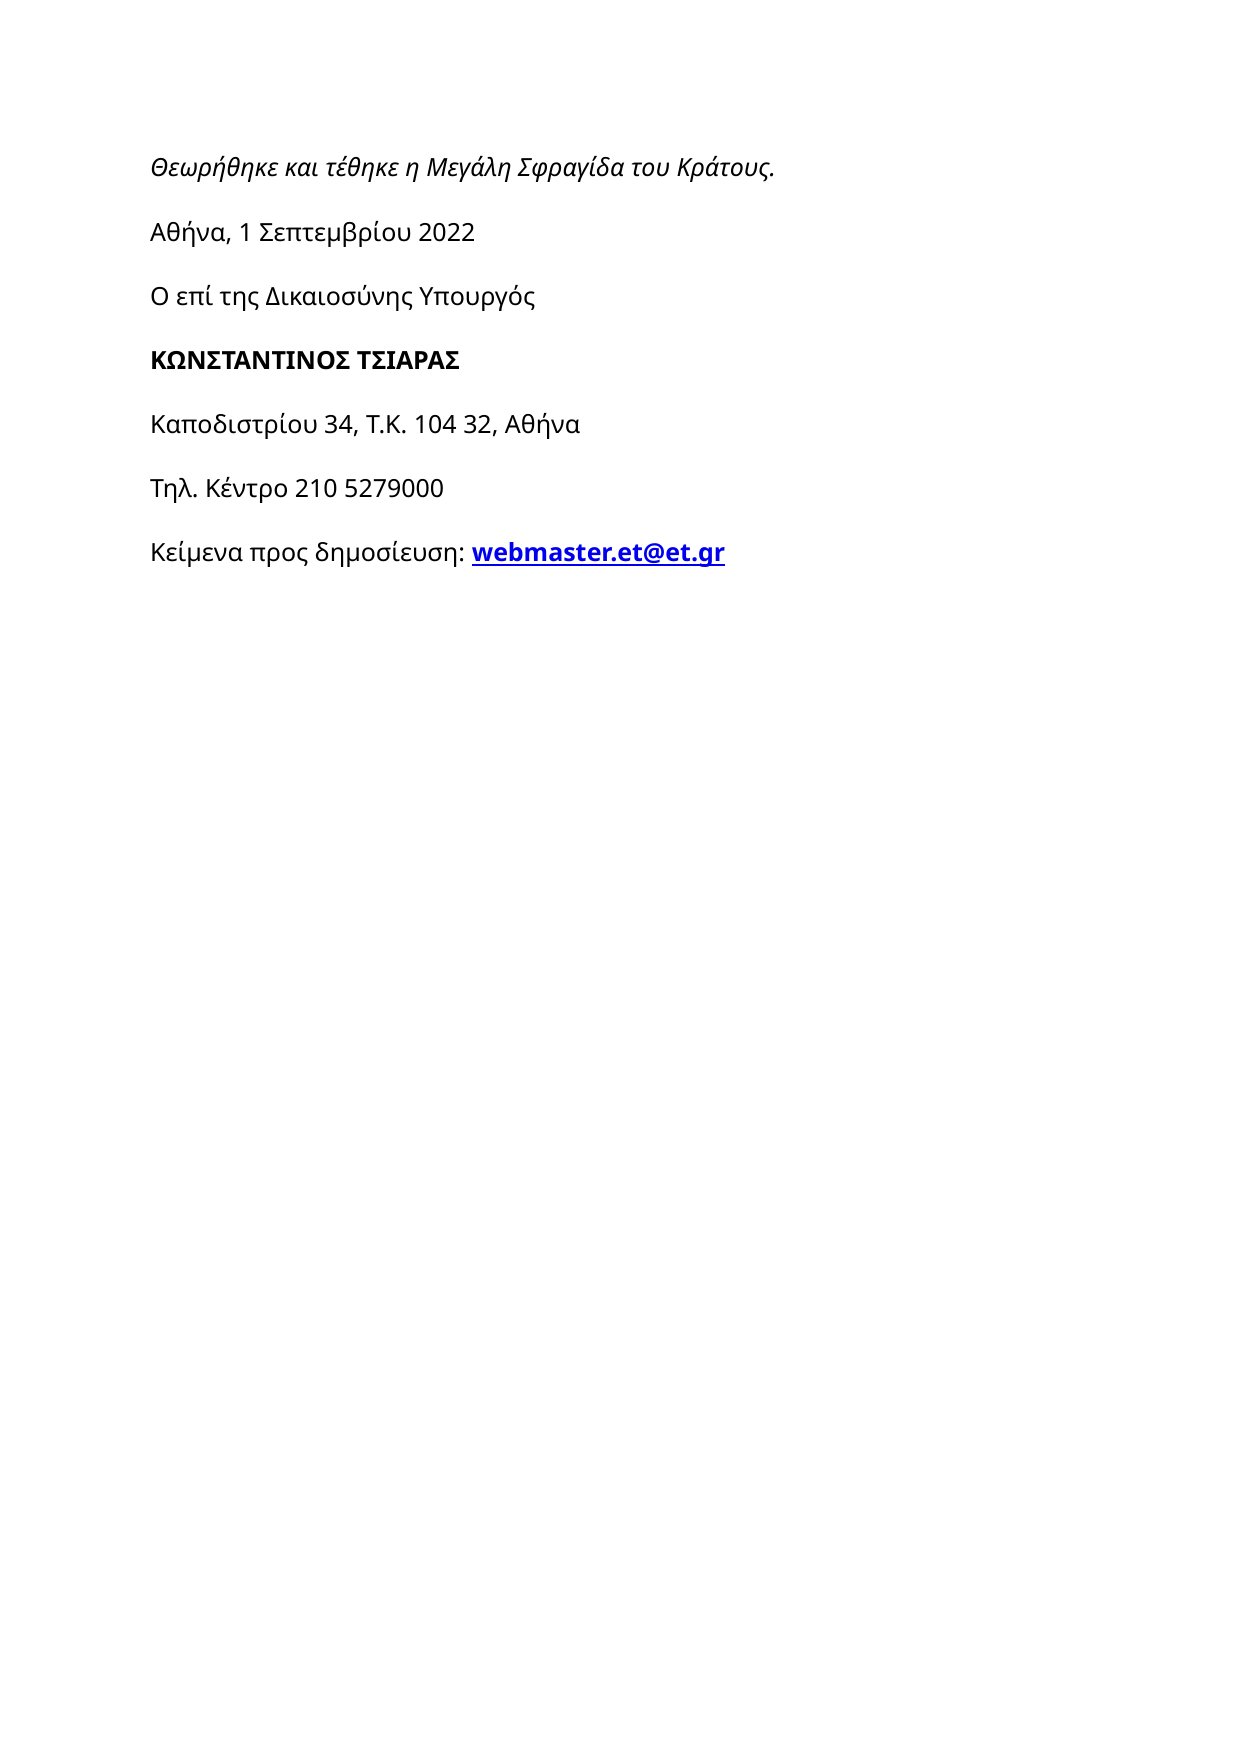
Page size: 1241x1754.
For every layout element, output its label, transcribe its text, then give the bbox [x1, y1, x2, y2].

text Αθήνα, 1 Σεπτεμβρίου 2022 [150, 214, 1090, 248]
text Κείμενα προς δημοσίευση: webmaster.et@et.gr [150, 535, 1090, 569]
text Τηλ. Κέντρο 210 5279000 [150, 471, 1090, 505]
text Καποδιστρίου 34, Τ.Κ. 104 32, Αθήνα [150, 407, 1090, 441]
text Ο επί της Δικαιοσύνης Υπουργός [150, 278, 1090, 312]
text Θεωρήθηκε και τέθηκε η Μεγάλη Σφραγίδα του Κράτους. [150, 150, 1090, 184]
text ΚΩΝΣΤΑΝΤΙΝΟΣ ΤΣΙΑΡΑΣ [150, 342, 1090, 377]
